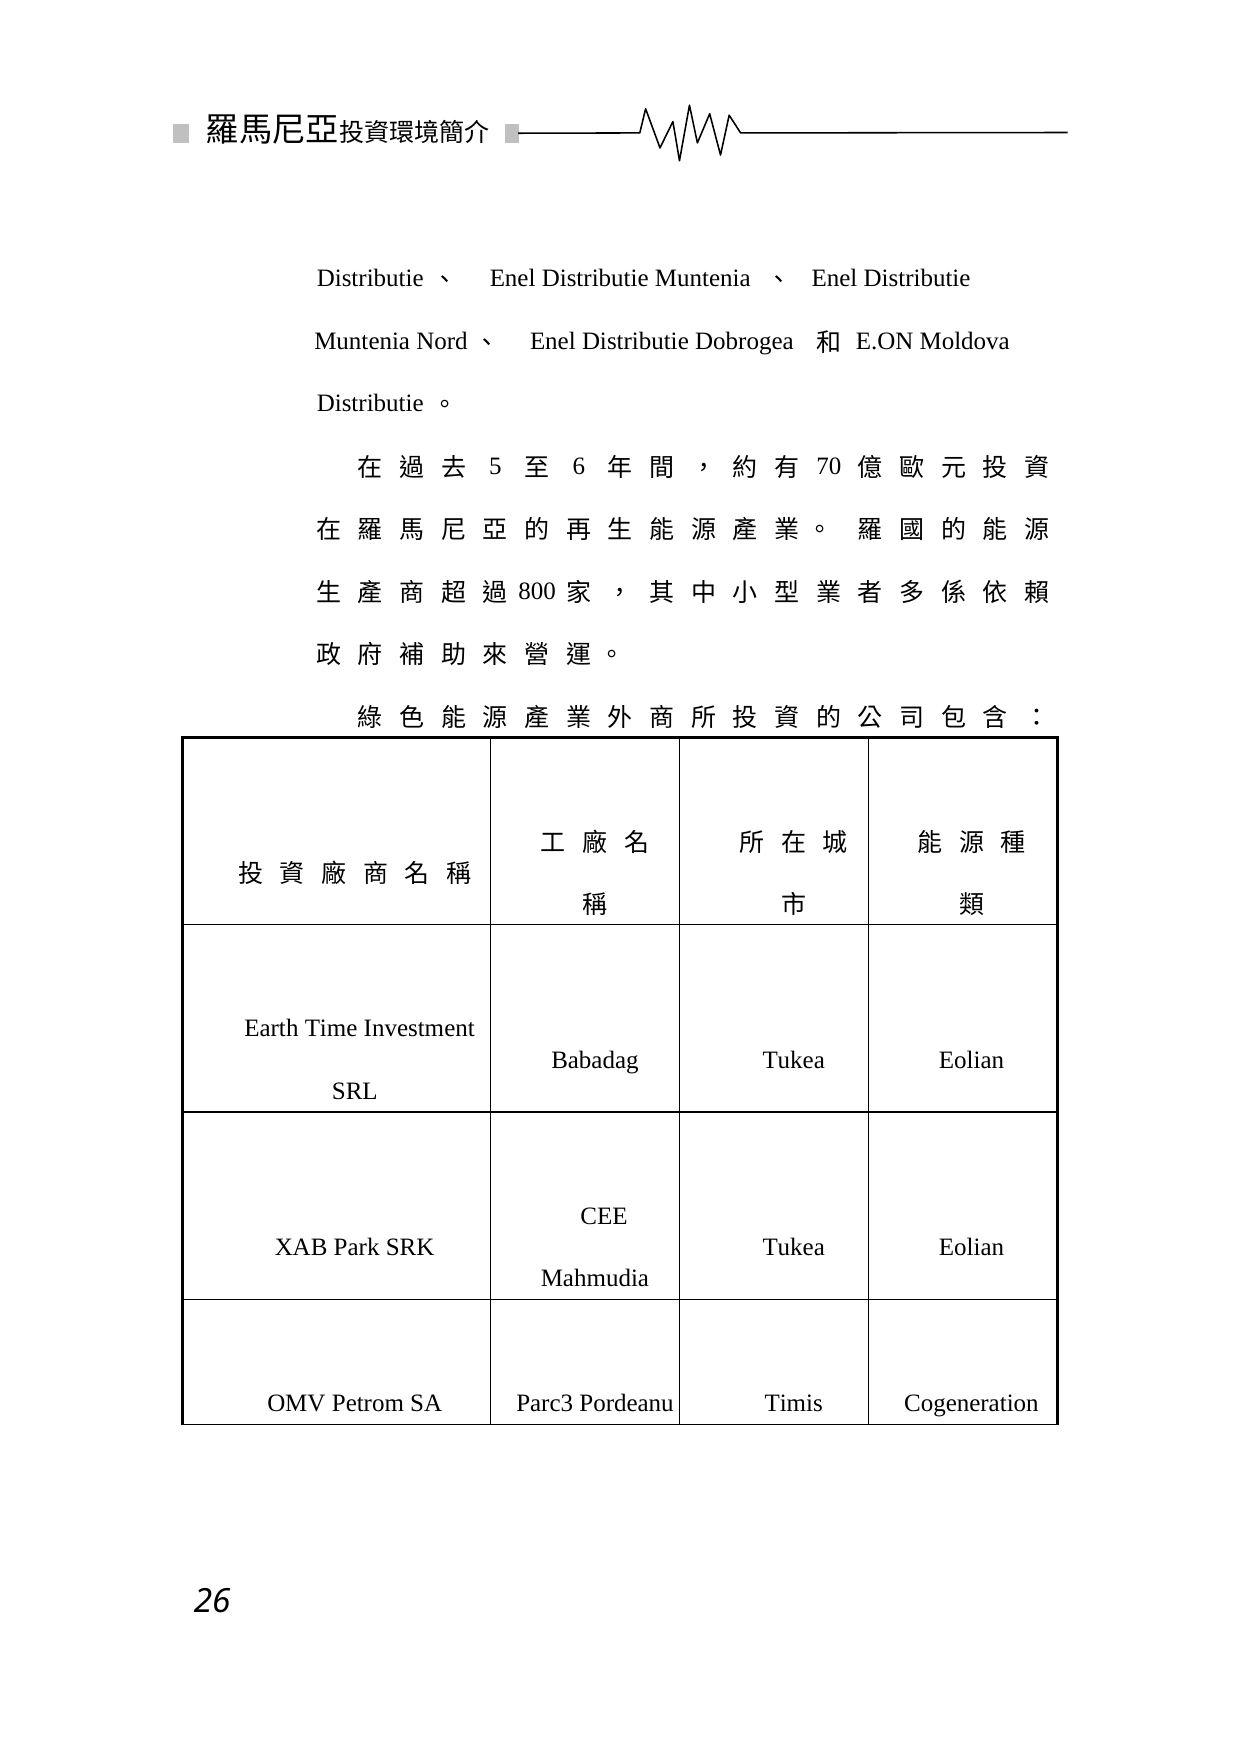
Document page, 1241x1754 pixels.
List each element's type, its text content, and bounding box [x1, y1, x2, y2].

text 在過去5至6年間，約有70億歐元投資在羅馬尼亞的再生能源產業。羅國的能源生產商超過800家，其中小型業者多係依賴政府補助來營運。 [281, 424, 1058, 674]
table_cell Parc3 Pordeanu [491, 1300, 679, 1424]
table_cell Tukea [680, 1113, 868, 1299]
table_cell Babadag [491, 925, 679, 1111]
table_cell Earth Time Investment SRL [184, 925, 490, 1111]
table_cell Eolian [869, 925, 1056, 1111]
table_cell Cogeneration [869, 1300, 1056, 1424]
table_cell OMV Petrom SA [184, 1300, 490, 1424]
text 綠色能源產業外商所投資的公司包含： [281, 674, 1058, 736]
table_cell Timis [680, 1300, 868, 1424]
table_cell XAB Park SRK [184, 1113, 490, 1299]
table_cell Eolian [869, 1113, 1056, 1299]
table_header 所在城市 [680, 739, 868, 924]
table_header 工廠名稱 [491, 739, 679, 924]
text Distributie、Enel Distributie Muntenia、Enel Distributie Muntenia Nord、Enel Distributie Dobrogea和E.ON Moldova Distributie。 [281, 236, 1058, 424]
table_cell CEE Mahmudia [491, 1113, 679, 1299]
table_cell Tukea [680, 925, 868, 1111]
table_header 能源種類 [869, 739, 1056, 924]
table_header 投資廠商名稱 [184, 739, 490, 924]
